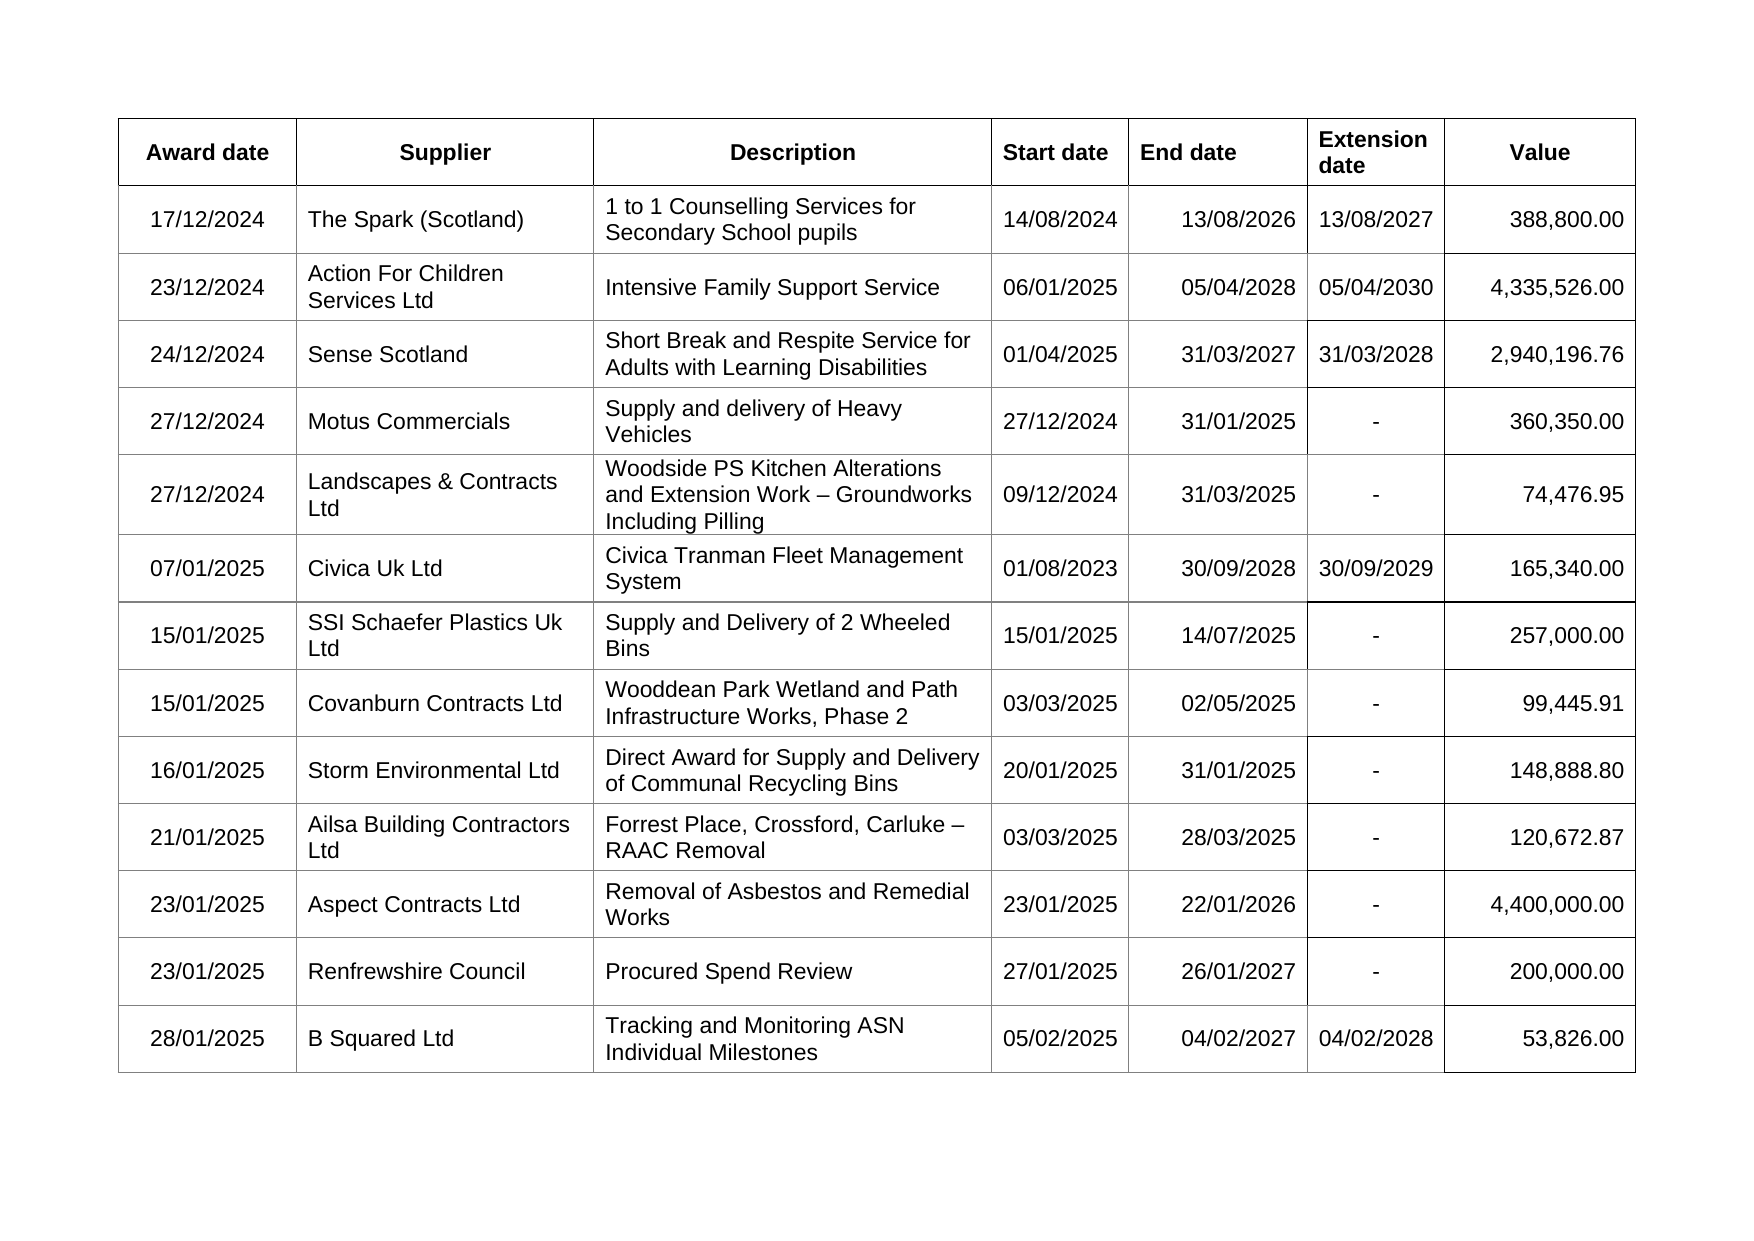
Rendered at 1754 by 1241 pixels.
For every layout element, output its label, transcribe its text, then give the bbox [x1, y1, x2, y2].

table_cell 22/01/2026 [1129, 871, 1307, 937]
table_cell Aspect Contracts Ltd [297, 871, 593, 937]
table_cell 2,940,196.76 [1445, 321, 1635, 387]
table_cell 20/01/2025 [992, 737, 1128, 803]
table_cell 05/02/2025 [992, 1006, 1128, 1072]
table_cell Landscapes & Contracts Ltd [297, 455, 593, 534]
table_cell 165,340.00 [1445, 535, 1635, 601]
table_cell 15/01/2025 [992, 603, 1128, 668]
table_cell Civica Uk Ltd [297, 535, 593, 601]
table_cell 27/12/2024 [119, 388, 296, 454]
table_cell Tracking and Monitoring ASN Individual Milestones [594, 1006, 991, 1072]
table_cell - [1308, 455, 1444, 534]
table_cell Forrest Place, Crossford, Carluke – RAAC Removal [594, 804, 991, 870]
table_cell Short Break and Respite Service for Adults with Learning Disabilities [594, 321, 991, 387]
table_cell 23/01/2025 [992, 871, 1128, 937]
table_header Award date [119, 119, 296, 185]
table_cell Renfrewshire Council [297, 938, 593, 1004]
table_cell Supply and delivery of Heavy Vehicles [594, 388, 991, 454]
table_header Description [594, 119, 991, 185]
table_cell 23/01/2025 [119, 871, 296, 937]
table_cell 53,826.00 [1445, 1006, 1635, 1072]
table_cell Removal of Asbestos and Remedial Works [594, 871, 991, 937]
table_cell - [1308, 603, 1444, 668]
table_cell 13/08/2027 [1308, 186, 1444, 252]
table_cell 24/12/2024 [119, 321, 296, 387]
table_cell 120,672.87 [1445, 804, 1635, 870]
table_cell B Squared Ltd [297, 1006, 593, 1072]
table_cell 30/09/2029 [1308, 535, 1444, 601]
table_header Value [1445, 119, 1635, 185]
table_cell Intensive Family Support Service [594, 254, 991, 320]
table_cell 02/05/2025 [1129, 670, 1307, 736]
table_cell 23/01/2025 [119, 938, 296, 1004]
table_cell - [1308, 938, 1444, 1004]
table_cell Sense Scotland [297, 321, 593, 387]
table_cell 200,000.00 [1445, 938, 1635, 1004]
table_cell 28/01/2025 [119, 1006, 296, 1072]
table_cell 1 to 1 Counselling Services for Secondary School pupils [594, 186, 991, 252]
table_cell 30/09/2028 [1129, 535, 1307, 601]
table_cell 31/01/2025 [1129, 388, 1307, 454]
table_cell 06/01/2025 [992, 254, 1128, 320]
table_cell 16/01/2025 [119, 737, 296, 803]
table_cell 04/02/2028 [1308, 1006, 1444, 1072]
table_cell 360,350.00 [1445, 388, 1635, 454]
table_header End date [1129, 119, 1307, 185]
table_cell 27/12/2024 [119, 455, 296, 534]
table_cell Motus Commercials [297, 388, 593, 454]
table_cell Storm Environmental Ltd [297, 737, 593, 803]
table_cell 05/04/2030 [1308, 254, 1444, 320]
table_cell 27/01/2025 [992, 938, 1128, 1004]
table_header Supplier [297, 119, 593, 185]
table_cell 17/12/2024 [119, 186, 296, 252]
table_cell 03/03/2025 [992, 670, 1128, 736]
table_cell Ailsa Building Contractors Ltd [297, 804, 593, 870]
table_cell 01/08/2023 [992, 535, 1128, 601]
table_cell 14/08/2024 [992, 186, 1128, 252]
table_cell 257,000.00 [1445, 603, 1635, 668]
table_cell 15/01/2025 [119, 670, 296, 736]
table_cell 09/12/2024 [992, 455, 1128, 534]
table_cell Wooddean Park Wetland and Path Infrastructure Works, Phase 2 [594, 670, 991, 736]
table_cell 21/01/2025 [119, 804, 296, 870]
table_cell 388,800.00 [1445, 186, 1635, 252]
table_cell 05/04/2028 [1129, 254, 1307, 320]
table_cell - [1308, 388, 1444, 454]
table_cell 31/03/2027 [1129, 321, 1307, 387]
table_cell Procured Spend Review [594, 938, 991, 1004]
table_cell 31/03/2025 [1129, 455, 1307, 534]
table_cell 13/08/2026 [1129, 186, 1307, 252]
table_cell 26/01/2027 [1129, 938, 1307, 1004]
table_cell 74,476.95 [1445, 455, 1635, 534]
table_cell 01/04/2025 [992, 321, 1128, 387]
table_cell Woodside PS Kitchen Alterations and Extension Work – Groundworks Including Pilling [594, 455, 991, 534]
table_cell Action For Children Services Ltd [297, 254, 593, 320]
table_cell 28/03/2025 [1129, 804, 1307, 870]
table_cell 4,335,526.00 [1445, 254, 1635, 320]
table_cell SSI Schaefer Plastics Uk Ltd [297, 603, 593, 668]
table_cell - [1308, 737, 1444, 803]
table_cell 04/02/2027 [1129, 1006, 1307, 1072]
table_cell - [1308, 871, 1444, 937]
table_cell 14/07/2025 [1129, 603, 1307, 668]
table_cell Supply and Delivery of 2 Wheeled Bins [594, 603, 991, 668]
table_cell Civica Tranman Fleet Management System [594, 535, 991, 601]
table_cell 23/12/2024 [119, 254, 296, 320]
table_cell 15/01/2025 [119, 603, 296, 668]
table_header Extension date [1308, 119, 1444, 185]
table_header Start date [992, 119, 1128, 185]
table_cell 07/01/2025 [119, 535, 296, 601]
table_cell 03/03/2025 [992, 804, 1128, 870]
table_cell The Spark (Scotland) [297, 186, 593, 252]
table_cell 31/01/2025 [1129, 737, 1307, 803]
table_cell Direct Award for Supply and Delivery of Communal Recycling Bins [594, 737, 991, 803]
table_cell Covanburn Contracts Ltd [297, 670, 593, 736]
table_cell 99,445.91 [1445, 670, 1635, 736]
table_cell - [1308, 670, 1444, 736]
table_cell 148,888.80 [1445, 737, 1635, 803]
table_cell - [1308, 804, 1444, 870]
table_cell 4,400,000.00 [1445, 871, 1635, 937]
table_cell 31/03/2028 [1308, 321, 1444, 387]
table_cell 27/12/2024 [992, 388, 1128, 454]
